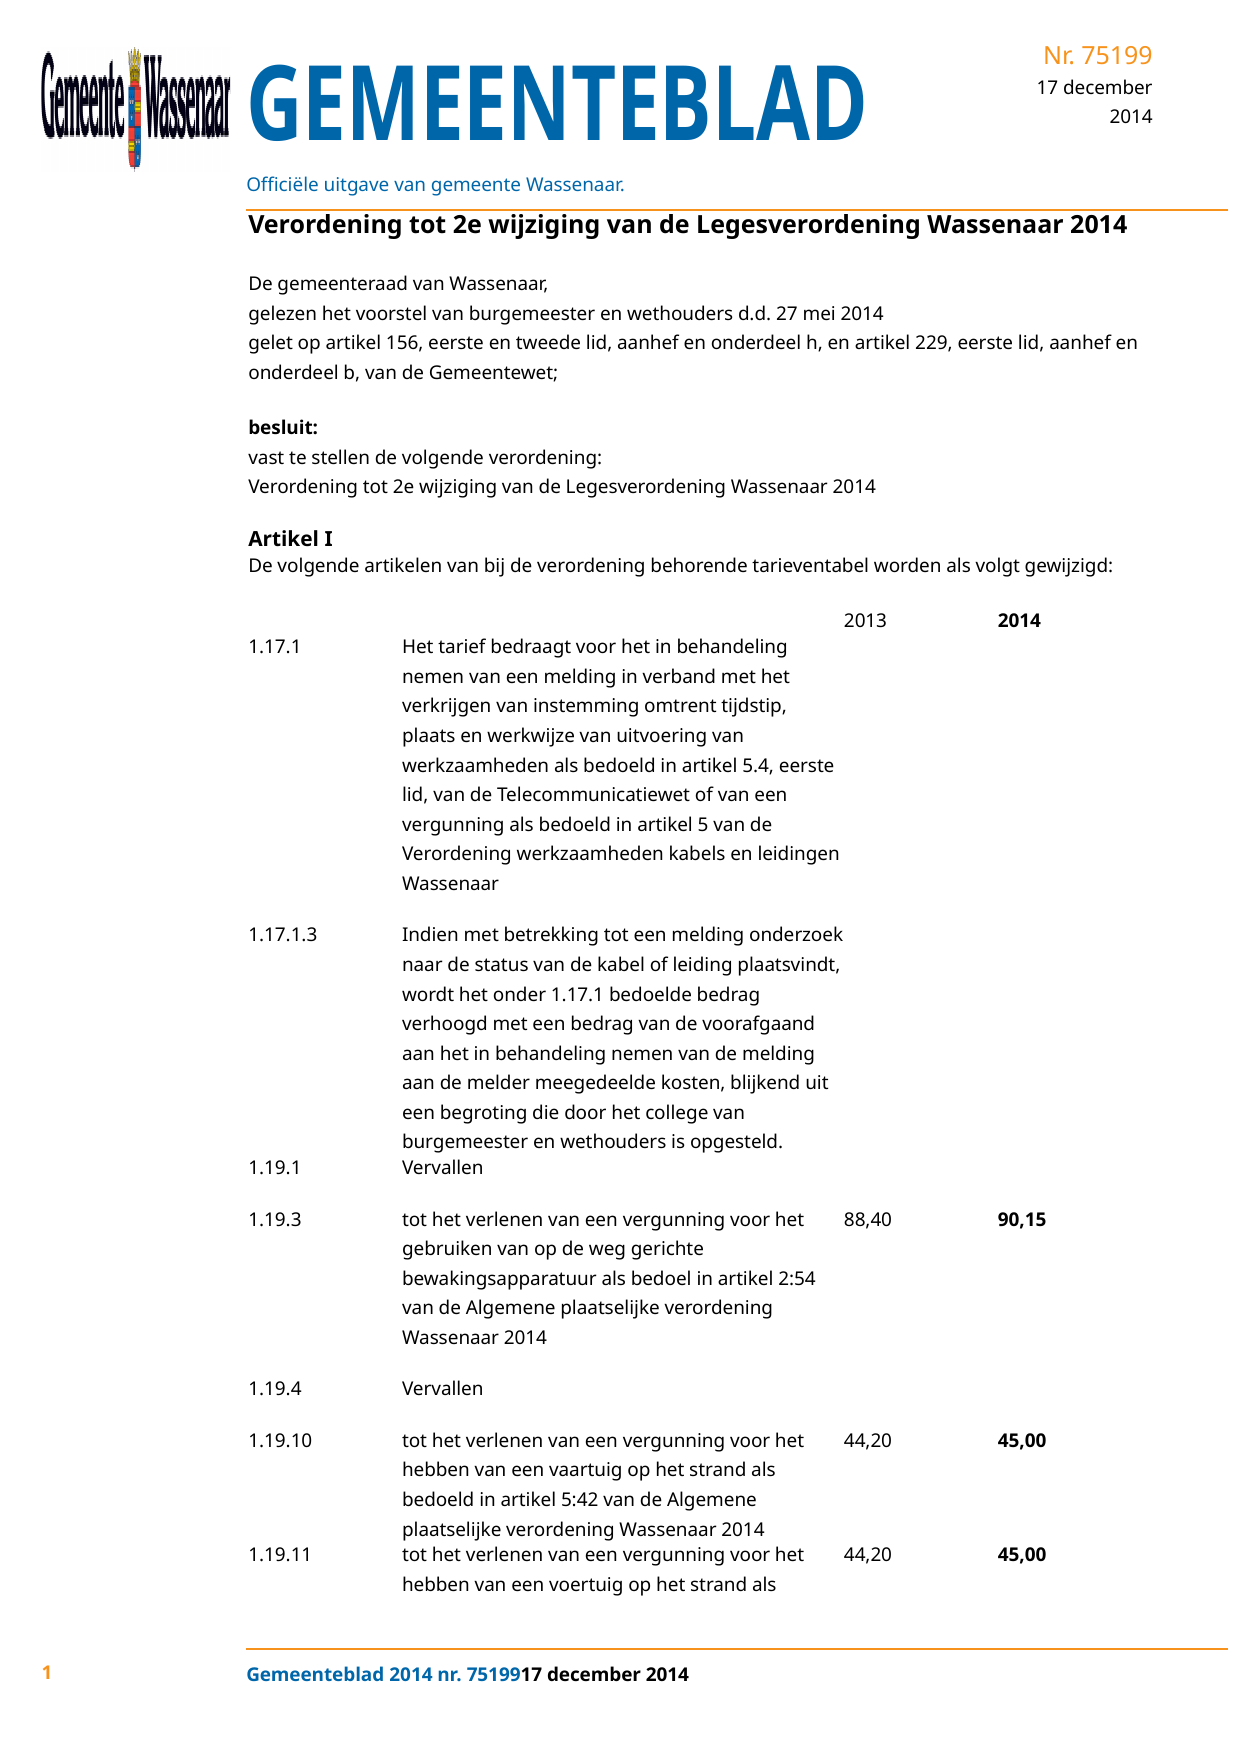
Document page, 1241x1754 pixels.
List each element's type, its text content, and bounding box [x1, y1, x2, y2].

text besluit: [248, 414, 1152, 440]
table_cell 44,20 [844, 1427, 998, 1542]
table_cell [998, 922, 1152, 1154]
table_cell [402, 1180, 844, 1206]
table_cell [844, 1401, 998, 1427]
table_cell [248, 1401, 402, 1427]
table_cell 1.17.1.3 [248, 922, 402, 1154]
table_cell [402, 1350, 844, 1376]
table_cell [998, 1401, 1152, 1427]
table_header 2014 [998, 608, 1152, 633]
table_cell [998, 634, 1152, 896]
table_header 2013 [844, 608, 998, 633]
table_cell [998, 1154, 1152, 1180]
table_cell [248, 1350, 402, 1376]
table_cell [844, 1376, 998, 1401]
table_cell tot het verlenen van een vergunning voor het hebben van een vaartuig op het strand als bedoeld in artikel 5:42 van de Algemene plaatselijke verordening Wassenaar 2014 [402, 1427, 844, 1542]
table_cell 1.19.3 [248, 1206, 402, 1350]
table_cell 1.19.1 [248, 1154, 402, 1180]
table_cell Het tarief bedraagt voor het in behandeling nemen van een melding in verband met het verkrijgen van instemming omtrent tijdstip, plaats en werkwijze van uitvoering van werkzaamheden als bedoeld in artikel 5.4, eerste lid, van de Telecommunicatiewet of van een vergunning als bedoeld in artikel 5 van de Verordening werkzaamheden kabels en leidingen Wassenaar [402, 634, 844, 896]
text Verordening tot 2e wijziging van de Legesverordening Wassenaar 2014 [248, 473, 1152, 499]
table_cell 45,00 [998, 1542, 1152, 1597]
table_cell [402, 1401, 844, 1427]
table_cell 44,20 [844, 1542, 998, 1597]
table_cell [998, 896, 1152, 922]
text gelet op artikel 156, eerste en tweede lid, aanhef en onderdeel h, en artikel 229, eerste lid, aanhef en onderdeel b, van de Gemeentewet; [248, 329, 1152, 385]
text De volgende artikelen van bij de verordening behorende tarieventabel worden als volgt gewijzigd: [248, 552, 1152, 578]
table_cell Vervallen [402, 1154, 844, 1180]
table_header [248, 608, 402, 633]
table_cell 1.17.1 [248, 634, 402, 896]
table_cell 1.19.4 [248, 1376, 402, 1401]
table_cell [844, 1154, 998, 1180]
table_cell 88,40 [844, 1206, 998, 1350]
table_cell [248, 896, 402, 922]
table_cell tot het verlenen van een vergunning voor het hebben van een voertuig op het strand als [402, 1542, 844, 1597]
text De gemeenteraad van Wassenaar, [248, 270, 1152, 296]
table_cell [998, 1350, 1152, 1376]
table_cell 1.19.10 [248, 1427, 402, 1542]
table_cell [844, 1180, 998, 1206]
table_cell 90,15 [998, 1206, 1152, 1350]
table_cell [998, 1180, 1152, 1206]
table_cell 1.19.11 [248, 1542, 402, 1597]
text vast te stellen de volgende verordening: [248, 444, 1152, 470]
table_cell [998, 1376, 1152, 1401]
table_cell Indien met betrekking tot een melding onderzoek naar de status van de kabel of leiding plaatsvindt, wordt het onder 1.17.1 bedoelde bedrag verhoogd met een bedrag van de voorafgaand aan het in behandeling nemen van de melding aan de melder meegedeelde kosten, blijkend uit een begroting die door het college van burgemeester en wethouders is opgesteld. [402, 922, 844, 1154]
table_cell [248, 1180, 402, 1206]
text gelezen het voorstel van burgemeester en wethouders d.d. 27 mei 2014 [248, 300, 1152, 326]
table_cell [402, 896, 844, 922]
table_cell Vervallen [402, 1376, 844, 1401]
table_cell [844, 922, 998, 1154]
text Artikel I [248, 524, 1152, 552]
table_cell [844, 896, 998, 922]
table_cell 45,00 [998, 1427, 1152, 1542]
text Verordening tot 2e wijziging van de Legesverordening Wassenaar 2014 [248, 211, 1152, 241]
table_header [402, 608, 844, 633]
picture [41, 47, 231, 172]
table_cell [844, 634, 998, 896]
table_cell tot het verlenen van een vergunning voor het gebruiken van op de weg gerichte bewakingsapparatuur als bedoel in artikel 2:54 van de Algemene plaatselijke verordening Wassenaar 2014 [402, 1206, 844, 1350]
table_cell [844, 1350, 998, 1376]
